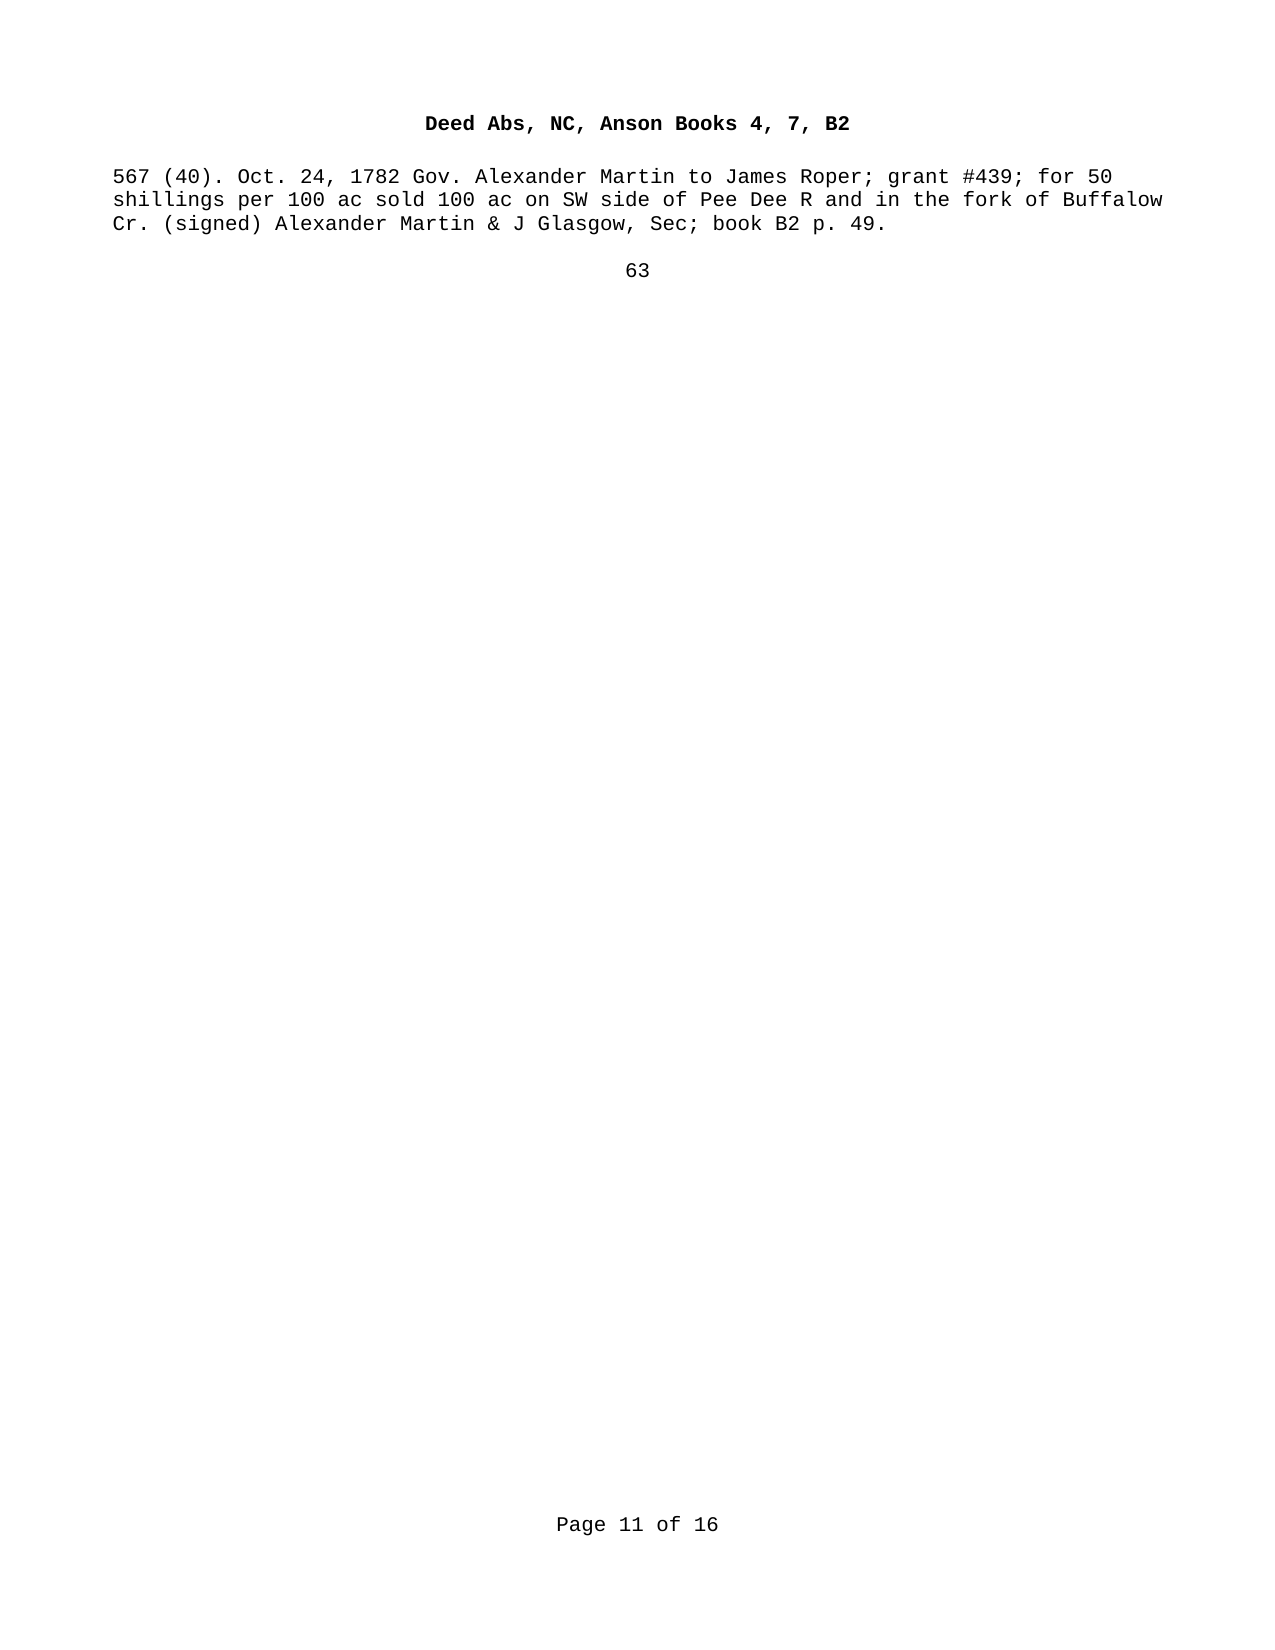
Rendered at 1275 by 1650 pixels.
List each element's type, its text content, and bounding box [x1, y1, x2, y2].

text 567 (40). Oct. 24, 1782 Gov. Alexander Martin to James Roper; grant #439; for 50 shillings per 100 ac sold 100 ac on SW side of Pee Dee R and in the fork of Buffalow Cr. (signed) Alexander Martin & J Glasgow, Sec; book B2 p. 49. [112, 166, 1162, 237]
text 63 [112, 260, 1162, 284]
